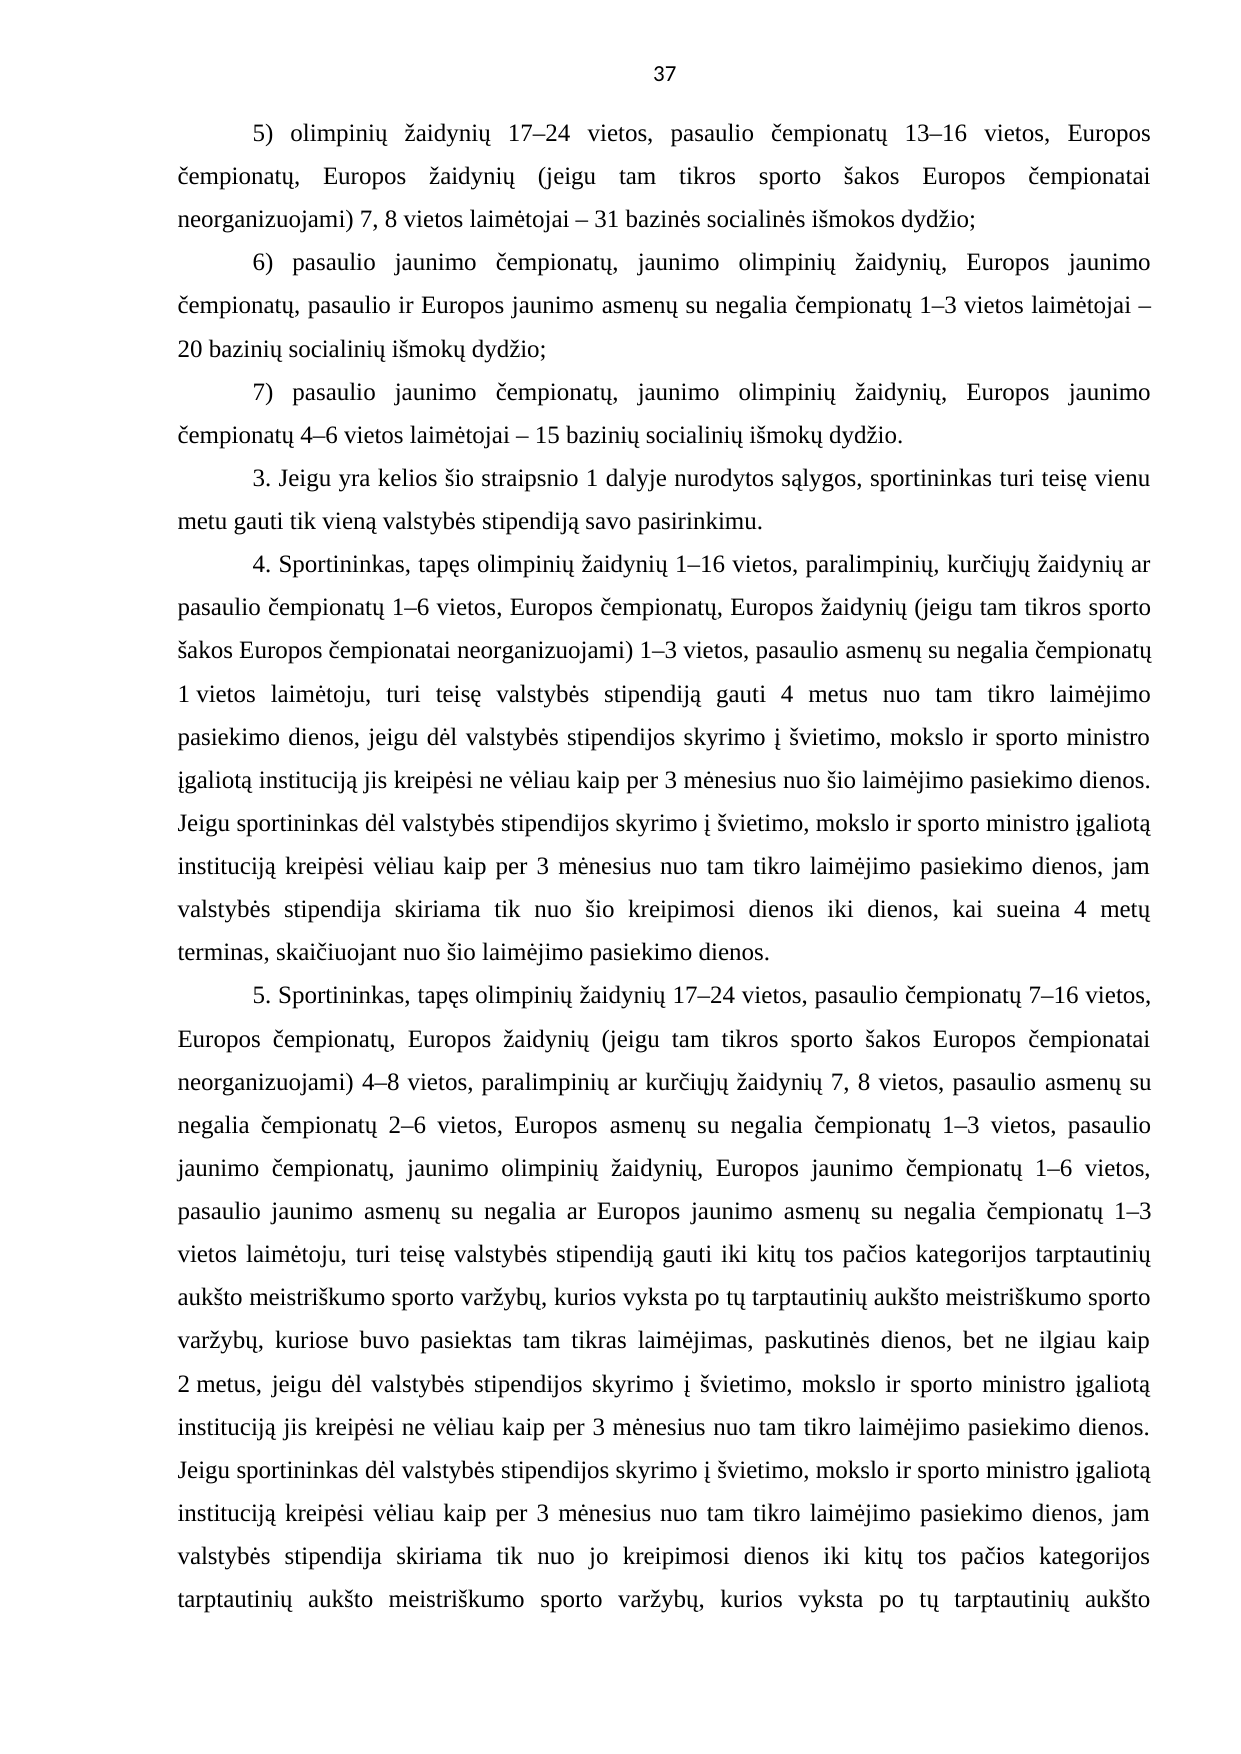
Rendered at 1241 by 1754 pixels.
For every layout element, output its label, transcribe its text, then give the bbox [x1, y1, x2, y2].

text 5) olimpinių žaidynių 17–24 vietos, pasaulio čempionatų 13–16 vietos, Europos čempionatų, Europos žaidynių (jeigu tam tikros sporto šakos Europos čempionatai neorganizuojami) 7, 8 vietos laimėtojai – 31 bazinės socialinės išmokos dydžio; [177, 118, 1152, 233]
text 5. Sportininkas, tapęs olimpinių žaidynių 17–24 vietos, pasaulio čempionatų 7–16 vietos, Europos čempionatų, Europos žaidynių (jeigu tam tikros sporto šakos Europos čempionatai neorganizuojami) 4–8 vietos, paralimpinių ar kurčiųjų žaidynių 7, 8 vietos, pasaulio asmenų su negalia čempionatų 2–6 vietos, Europos asmenų su negalia čempionatų 1–3 vietos, pasaulio jaunimo čempionatų, jaunimo olimpinių žaidynių, Europos jaunimo čempionatų 1–6 vietos, pasaulio jaunimo asmenų su negalia ar Europos jaunimo asmenų su negalia čempionatų 1–3 vietos laimėtoju, turi teisę valstybės stipendiją gauti iki kitų tos pačios kategorijos tarptautinių aukšto meistriškumo sporto varžybų, kurios vyksta po tų tarptautinių aukšto meistriškumo sporto varžybų, kuriose buvo pasiektas tam tikras laimėjimas, paskutinės dienos, bet ne ilgiau kaip 2 metus, jeigu dėl valstybės stipendijos skyrimo į švietimo, mokslo ir sporto ministro įgaliotą instituciją jis kreipėsi ne vėliau kaip per 3 mėnesius nuo tam tikro laimėjimo pasiekimo dienos. Jeigu sportininkas dėl valstybės stipendijos skyrimo į švietimo, mokslo ir sporto ministro įgaliotą instituciją kreipėsi vėliau kaip per 3 mėnesius nuo tam tikro laimėjimo pasiekimo dienos, jam valstybės stipendija skiriama tik nuo jo kreipimosi dienos iki kitų tos pačios kategorijos tarptautinių aukšto meistriškumo sporto varžybų, kurios vyksta po tų tarptautinių aukšto [177, 981, 1152, 1613]
text 4. Sportininkas, tapęs olimpinių žaidynių 1–16 vietos, paralimpinių, kurčiųjų žaidynių ar pasaulio čempionatų 1–6 vietos, Europos čempionatų, Europos žaidynių (jeigu tam tikros sporto šakos Europos čempionatai neorganizuojami) 1–3 vietos, pasaulio asmenų su negalia čempionatų 1 vietos laimėtoju, turi teisę valstybės stipendiją gauti 4 metus nuo tam tikro laimėjimo pasiekimo dienos, jeigu dėl valstybės stipendijos skyrimo į švietimo, mokslo ir sporto ministro įgaliotą instituciją jis kreipėsi ne vėliau kaip per 3 mėnesius nuo šio laimėjimo pasiekimo dienos. Jeigu sportininkas dėl valstybės stipendijos skyrimo į švietimo, mokslo ir sporto ministro įgaliotą instituciją kreipėsi vėliau kaip per 3 mėnesius nuo tam tikro laimėjimo pasiekimo dienos, jam valstybės stipendija skiriama tik nuo šio kreipimosi dienos iki dienos, kai sueina 4 metų terminas, skaičiuojant nuo šio laimėjimo pasiekimo dienos. [177, 549, 1152, 966]
text 3. Jeigu yra kelios šio straipsnio 1 dalyje nurodytos sąlygos, sportininkas turi teisę vienu metu gauti tik vieną valstybės stipendiją savo pasirinkimu. [177, 463, 1152, 535]
text 6) pasaulio jaunimo čempionatų, jaunimo olimpinių žaidynių, Europos jaunimo čempionatų, pasaulio ir Europos jaunimo asmenų su negalia čempionatų 1–3 vietos laimėtojai – 20 bazinių socialinių išmokų dydžio; [177, 247, 1152, 362]
text 7) pasaulio jaunimo čempionatų, jaunimo olimpinių žaidynių, Europos jaunimo čempionatų 4–6 vietos laimėtojai – 15 bazinių socialinių išmokų dydžio. [177, 377, 1152, 449]
